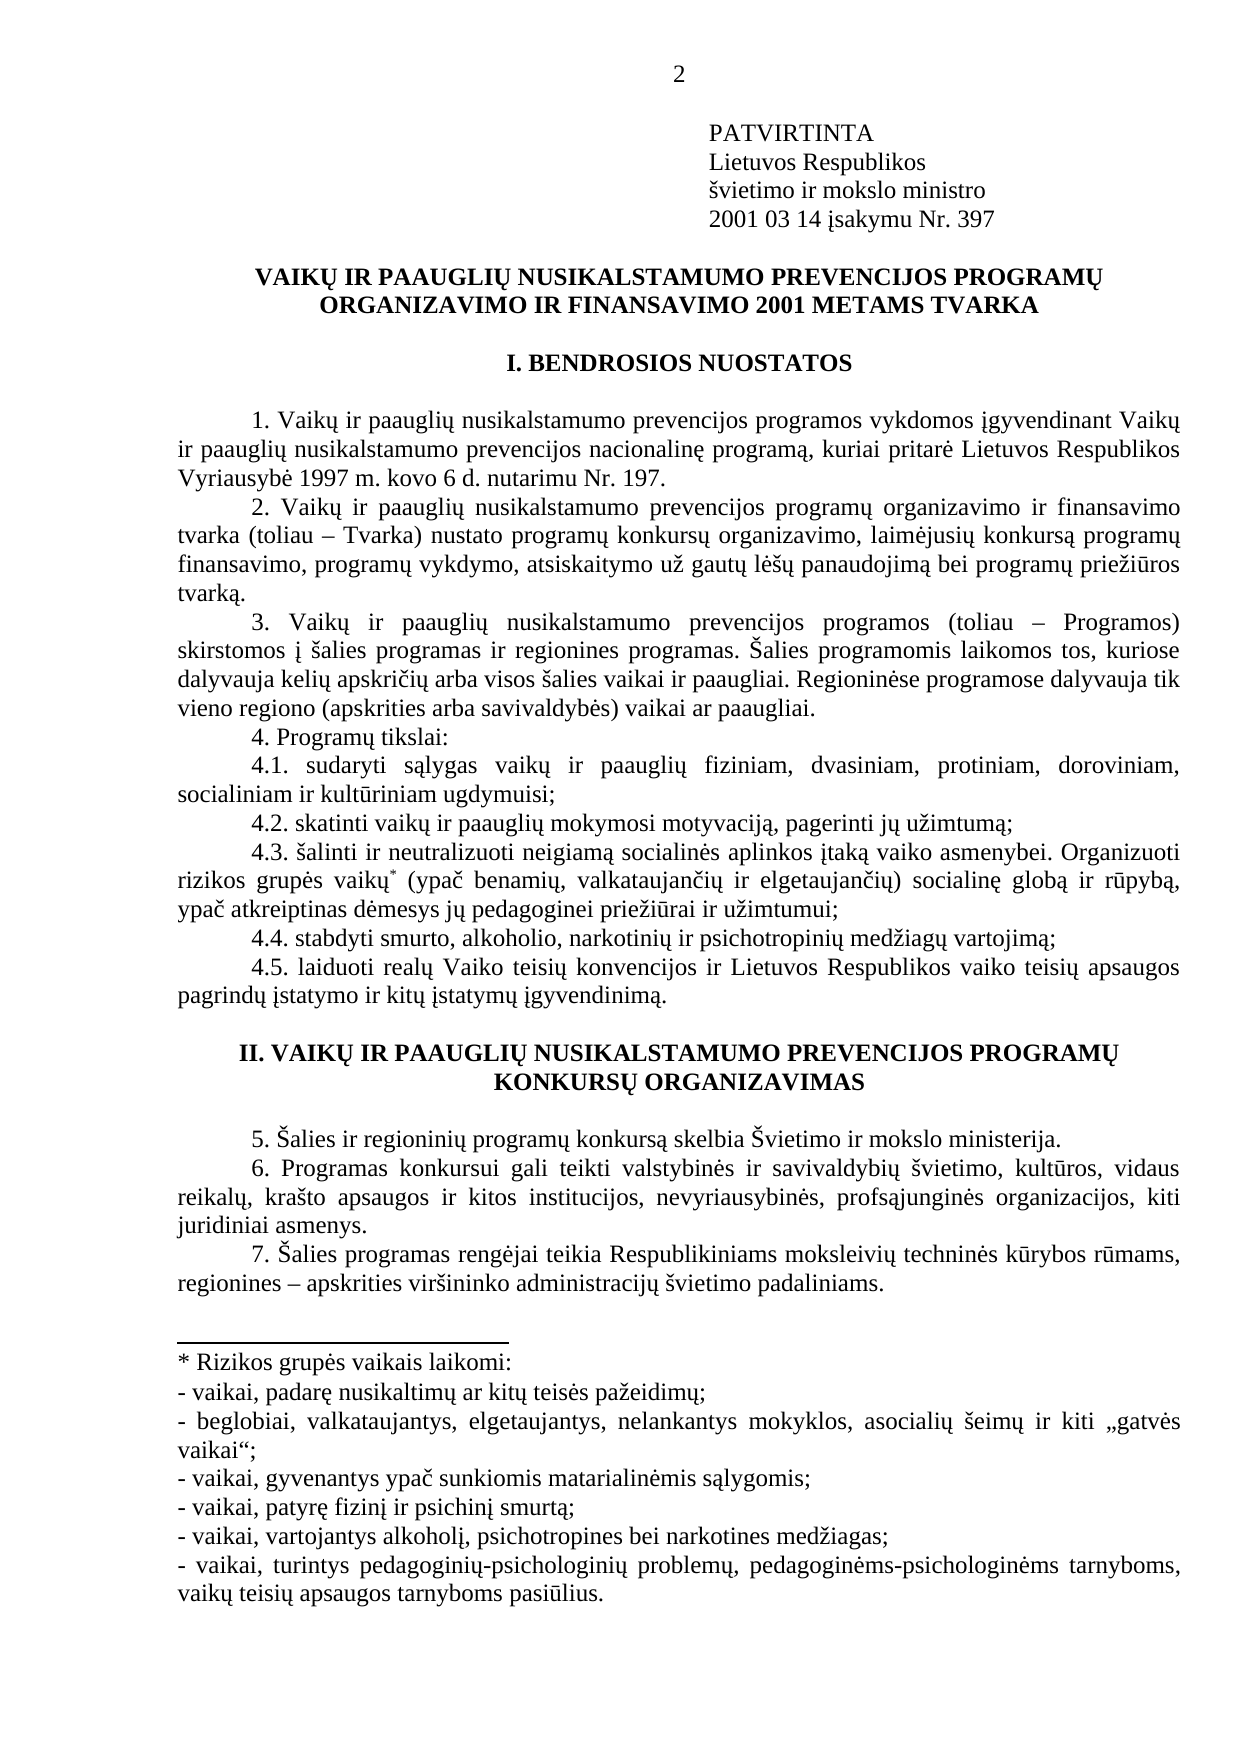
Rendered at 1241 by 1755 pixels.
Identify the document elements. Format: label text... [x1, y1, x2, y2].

text švietimo ir mokslo ministro [177, 176, 1181, 204]
text II. VAIKŲ IR PAAUGLIŲ NUSIKALSTAMUMO PREVENCIJOS PROGRAMŲ KONKURSŲ ORGANIZAVIMAS [177, 1038, 1181, 1096]
text 2001 03 14 įsakymu Nr. 397 [177, 204, 1181, 233]
text PATVIRTINTA [177, 118, 1181, 147]
text - vaikai, patyrę fizinį ir psichinį smurtą; [177, 1492, 1181, 1521]
text 6. Programas konkursui gali teikti valstybinės ir savivaldybių švietimo, kultūros, vidaus reikalų, krašto apsaugos ir kitos institucijos, nevyriausybinės, profsąjunginės organizacijos, kiti juridiniai asmenys. [177, 1153, 1181, 1239]
text 1. Vaikų ir paauglių nusikalstamumo prevencijos programos vykdomos įgyvendinant Vaikų ir paauglių nusikalstamumo prevencijos nacionalinę programą, kuriai pritarė Lietuvos Respublikos Vyriausybė 1997 m. kovo 6 d. nutarimu Nr. 197. [177, 406, 1181, 492]
text - vaikai, gyvenantys ypač sunkiomis matarialinėmis sąlygomis; [177, 1463, 1181, 1492]
text Rizikos grupės vaikais laikomi: [177, 1343, 1181, 1377]
text 3. Vaikų ir paauglių nusikalstamumo prevencijos programos (toliau – Programos) skirstomos į šalies programas ir regionines programas. Šalies programomis laikomos tos, kuriose dalyvauja kelių apskričių arba visos šalies vaikai ir paaugliai. Regioninėse programose dalyvauja tik vieno regiono (apskrities arba savivaldybės) vaikai ar paaugliai. [177, 607, 1181, 722]
text 7. Šalies programas rengėjai teikia Respublikiniams moksleivių techninės kūrybos rūmams, regionines – apskrities viršininko administracijų švietimo padaliniams. [177, 1239, 1181, 1297]
text - vaikai, turintys pedagoginių-psichologinių problemų, pedagoginėms-psichologinėms tarnyboms, vaikų teisių apsaugos tarnyboms pasiūlius. [177, 1550, 1181, 1607]
text 2. Vaikų ir paauglių nusikalstamumo prevencijos programų organizavimo ir finansavimo tvarka (toliau – Tvarka) nustato programų konkursų organizavimo, laimėjusių konkursą programų finansavimo, programų vykdymo, atsiskaitymo už gautų lėšų panaudojimą bei programų priežiūros tvarką. [177, 492, 1181, 607]
text 4.4. stabdyti smurto, alkoholio, narkotinių ir psichotropinių medžiagų vartojimą; [177, 923, 1181, 952]
text 4.2. skatinti vaikų ir paauglių mokymosi motyvaciją, pagerinti jų užimtumą; [177, 808, 1181, 837]
text 4. Programų tikslai: [177, 722, 1181, 751]
text - vaikai, padarę nusikaltimų ar kitų teisės pažeidimų; [177, 1377, 1181, 1406]
text 5. Šalies ir regioninių programų konkursą skelbia Švietimo ir mokslo ministerija. [177, 1124, 1181, 1153]
text 4.5. laiduoti realų Vaiko teisių konvencijos ir Lietuvos Respublikos vaiko teisių apsaugos pagrindų įstatymo ir kitų įstatymų įgyvendinimą. [177, 952, 1181, 1009]
text - beglobiai, valkataujantys, elgetaujantys, nelankantys mokyklos, asocialių šeimų ir kiti „gatvės vaikai“; [177, 1406, 1181, 1463]
text I. BENDROSIOS NUOSTATOS [177, 348, 1181, 377]
text 4.1. sudaryti sąlygas vaikų ir paauglių fiziniam, dvasiniam, protiniam, doroviniam, socialiniam ir kultūriniam ugdymuisi; [177, 751, 1181, 808]
text 4.3. šalinti ir neutralizuoti neigiamą socialinės aplinkos įtaką vaiko asmenybei. Organizuoti rizikos grupės vaikų (ypač benamių, valkataujančių ir elgetaujančių) socialinę globą ir rūpybą, ypač atkreiptinas dėmesys jų pedagoginei priežiūrai ir užimtumui; [177, 837, 1181, 923]
text Lietuvos Respublikos [177, 147, 1181, 176]
text - vaikai, vartojantys alkoholį, psichotropines bei narkotines medžiagas; [177, 1521, 1181, 1550]
text VAIKŲ IR PAAUGLIŲ NUSIKALSTAMUMO PREVENCIJOS PROGRAMŲ ORGANIZAVIMO IR FINANSAVIMO 2001 METAMS TVARKA [177, 262, 1181, 319]
